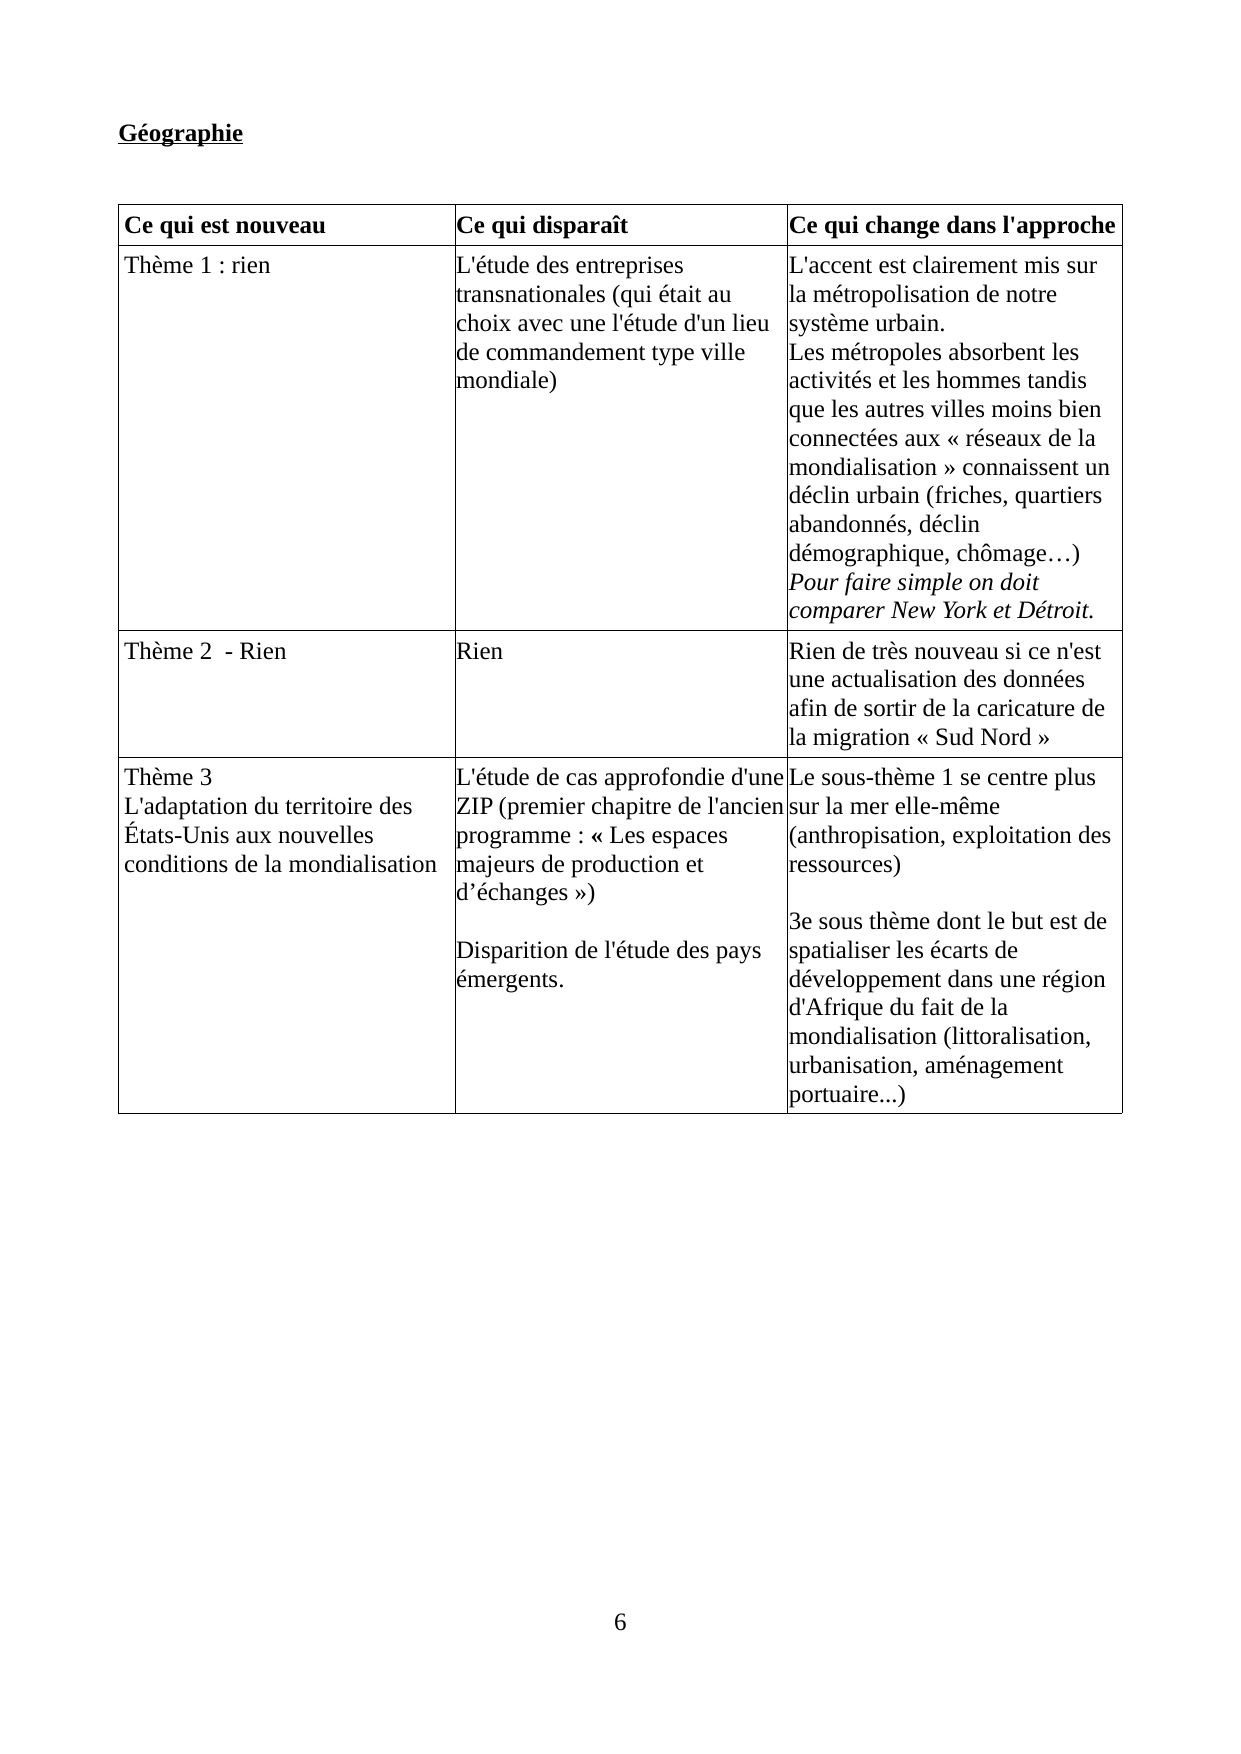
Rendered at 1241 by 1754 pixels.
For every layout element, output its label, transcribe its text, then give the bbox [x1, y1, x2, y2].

table_cell L'accent est clairement mis sur la métropolisation de notre système urbain. Les métropoles absorbent les activités et les hommes tandis que les autres villes moins bien connectées aux « réseaux de la mondialisation » connaissent un déclin urbain (friches, quartiers abandonnés, déclin démographique, chômage…) Pour faire simple on doit comparer New York et Détroit. [788, 246, 1122, 630]
table_cell Le sous-thème 1 se centre plus sur la mer elle-même (anthropisation, exploitation des ressources) 3e sous thème dont le but est de spatialiser les écarts de développement dans une région d'Afrique du fait de la mondialisation (littoralisation, urbanisation, aménagement portuaire...) [788, 758, 1122, 1113]
table_cell Thème 1 : rien [119, 246, 455, 630]
table_header Ce qui est nouveau [119, 205, 455, 245]
table_header Ce qui disparaît [456, 205, 787, 245]
table_cell Rien [456, 631, 787, 757]
table_header Ce qui change dans l'approche [788, 205, 1122, 245]
table_cell Rien de très nouveau si ce n'est une actualisation des données afin de sortir de la caricature de la migration « Sud Nord » [788, 631, 1122, 757]
table_cell L'étude de cas approfondie d'une ZIP (premier chapitre de l'ancien programme : « Les espaces majeurs de production et d’échanges ») Disparition de l'étude des pays émergents. [456, 758, 787, 1113]
table_cell Thème 3 L'adaptation du territoire des États-Unis aux nouvelles conditions de la mondialisation [119, 758, 455, 1113]
table_cell L'étude des entreprises transnationales (qui était au choix avec une l'étude d'un lieu de commandement type ville mondiale) [456, 246, 787, 630]
text Géographie [118, 118, 1122, 147]
table_cell Thème 2 - Rien [119, 631, 455, 757]
